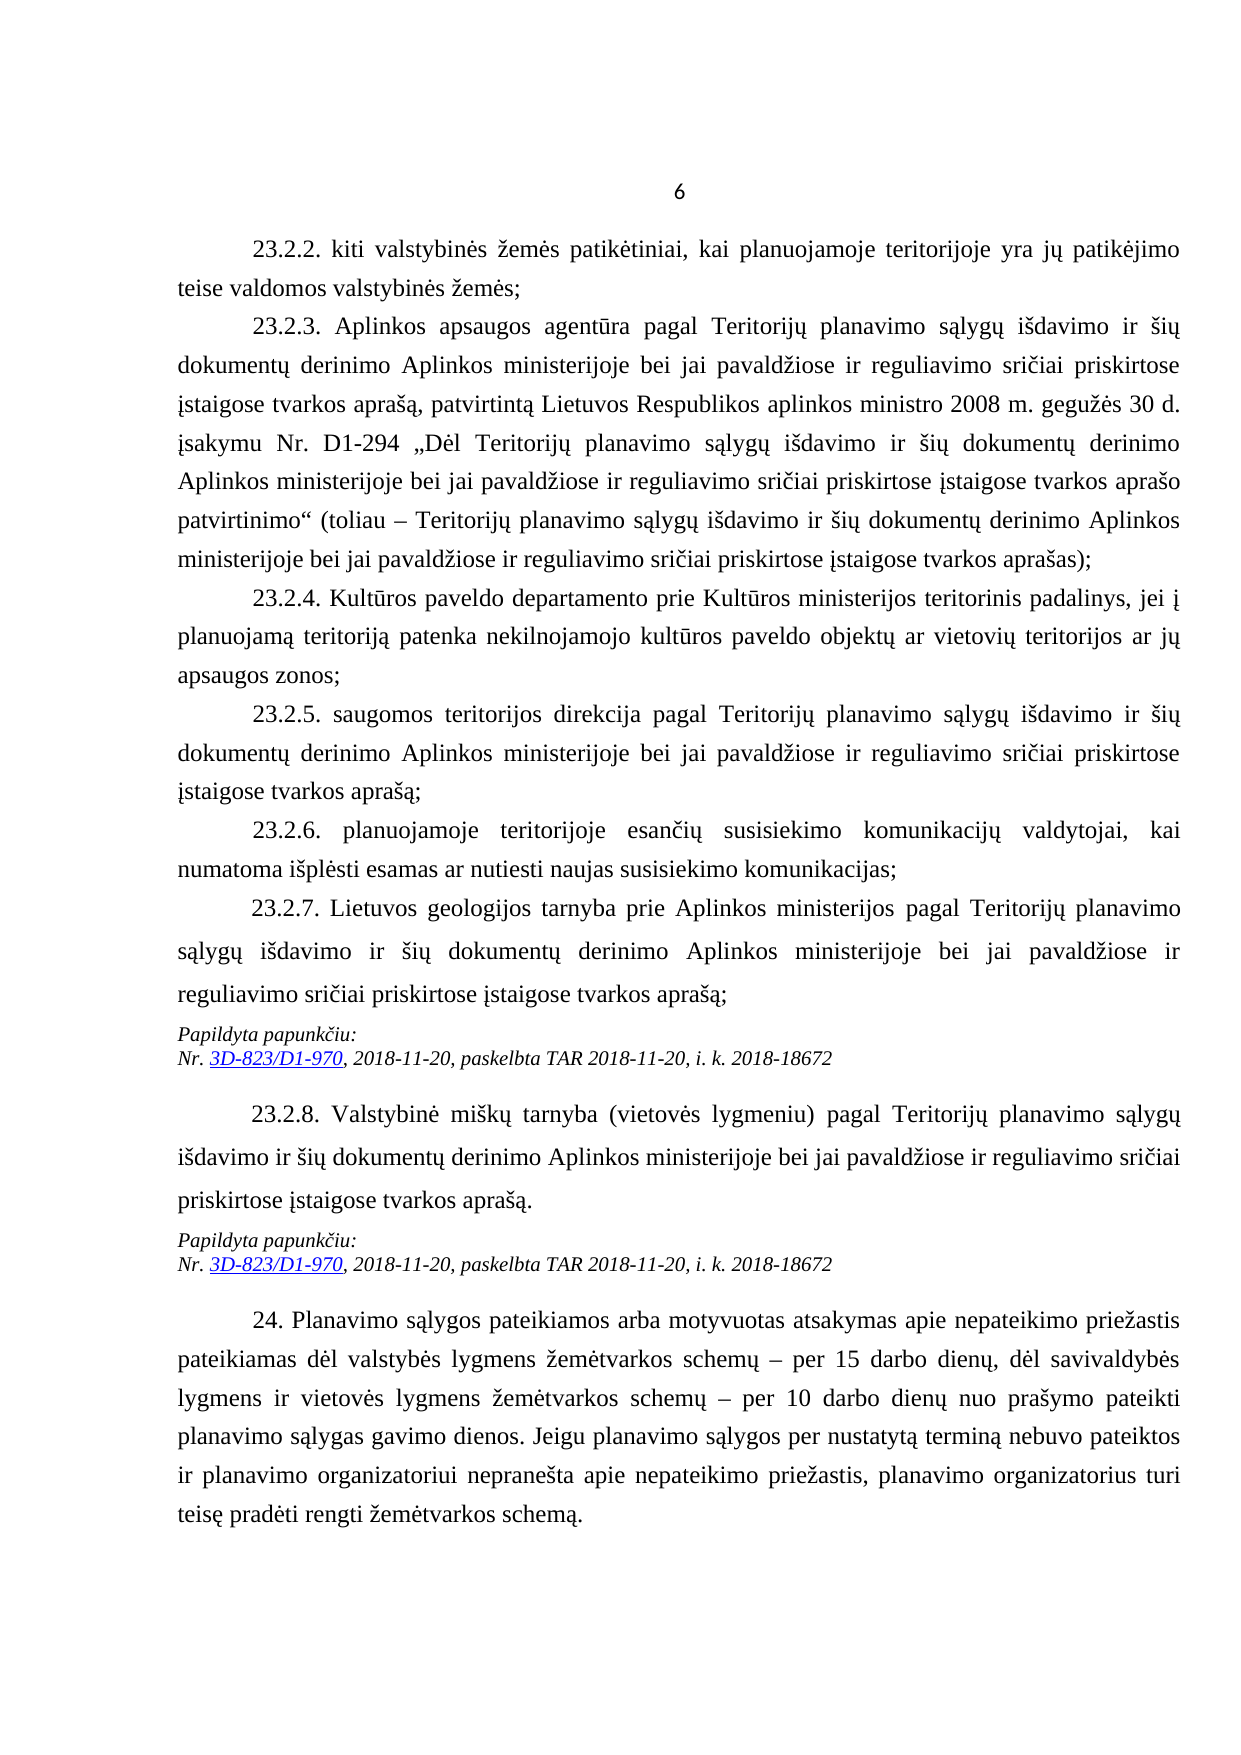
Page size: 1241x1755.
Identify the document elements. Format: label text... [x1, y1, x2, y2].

text Papildyta papunkčiu: [177, 1022, 1181, 1046]
text 23.2.5. saugomos teritorijos direkcija pagal Teritorijų planavimo sąlygų išdavimo ir šių dokumentų derinimo Aplinkos ministerijoje bei jai pavaldžiose ir reguliavimo sričiai priskirtose įstaigose tvarkos aprašą; [177, 699, 1181, 805]
text Nr. 3D-823/D1-970, 2018-11-20, paskelbta TAR 2018-11-20, i. k. 2018-18672 [177, 1046, 1181, 1070]
text 23.2.6. planuojamoje teritorijoje esančių susisiekimo komunikacijų valdytojai, kai numatoma išplėsti esamas ar nutiesti naujas susisiekimo komunikacijas; [177, 815, 1181, 883]
text 23.2.8. Valstybinė miškų tarnyba (vietovės lygmeniu) pagal Teritorijų planavimo sąlygų išdavimo ir šių dokumentų derinimo Aplinkos ministerijoje bei jai pavaldžiose ir reguliavimo sričiai priskirtose įstaigose tvarkos aprašą. [177, 1099, 1181, 1214]
text 23.2.4. Kultūros paveldo departamento prie Kultūros ministerijos teritorinis padalinys, jei į planuojamą teritoriją patenka nekilnojamojo kultūros paveldo objektų ar vietovių teritorijos ar jų apsaugos zonos; [177, 583, 1181, 689]
text 23.2.2. kiti valstybinės žemės patikėtiniai, kai planuojamoje teritorijoje yra jų patikėjimo teise valdomos valstybinės žemės; [177, 234, 1181, 301]
text 23.2.3. Aplinkos apsaugos agentūra pagal Teritorijų planavimo sąlygų išdavimo ir šių dokumentų derinimo Aplinkos ministerijoje bei jai pavaldžiose ir reguliavimo sričiai priskirtose įstaigose tvarkos aprašą, patvirtintą Lietuvos Respublikos aplinkos ministro 2008 m. gegužės 30 d. įsakymu Nr. D1-294 „Dėl Teritorijų planavimo sąlygų išdavimo ir šių dokumentų derinimo Aplinkos ministerijoje bei jai pavaldžiose ir reguliavimo sričiai priskirtose įstaigose tvarkos aprašo patvirtinimo“ (toliau – Teritorijų planavimo sąlygų išdavimo ir šių dokumentų derinimo Aplinkos ministerijoje bei jai pavaldžiose ir reguliavimo sričiai priskirtose įstaigose tvarkos aprašas); [177, 311, 1181, 573]
text Papildyta papunkčiu: [177, 1228, 1181, 1252]
text Nr. 3D-823/D1-970, 2018-11-20, paskelbta TAR 2018-11-20, i. k. 2018-18672 [177, 1252, 1181, 1276]
text 23.2.7. Lietuvos geologijos tarnyba prie Aplinkos ministerijos pagal Teritorijų planavimo sąlygų išdavimo ir šių dokumentų derinimo Aplinkos ministerijoje bei jai pavaldžiose ir reguliavimo sričiai priskirtose įstaigose tvarkos aprašą; [177, 893, 1181, 1008]
text 24. Planavimo sąlygos pateikiamos arba motyvuotas atsakymas apie nepateikimo priežastis pateikiamas dėl valstybės lygmens žemėtvarkos schemų – per 15 darbo dienų, dėl savivaldybės lygmens ir vietovės lygmens žemėtvarkos schemų – per 10 darbo dienų nuo prašymo pateikti planavimo sąlygas gavimo dienos. Jeigu planavimo sąlygos per nustatytą terminą nebuvo pateiktos ir planavimo organizatoriui nepranešta apie nepateikimo priežastis, planavimo organizatorius turi teisę pradėti rengti žemėtvarkos schemą. [177, 1305, 1181, 1528]
